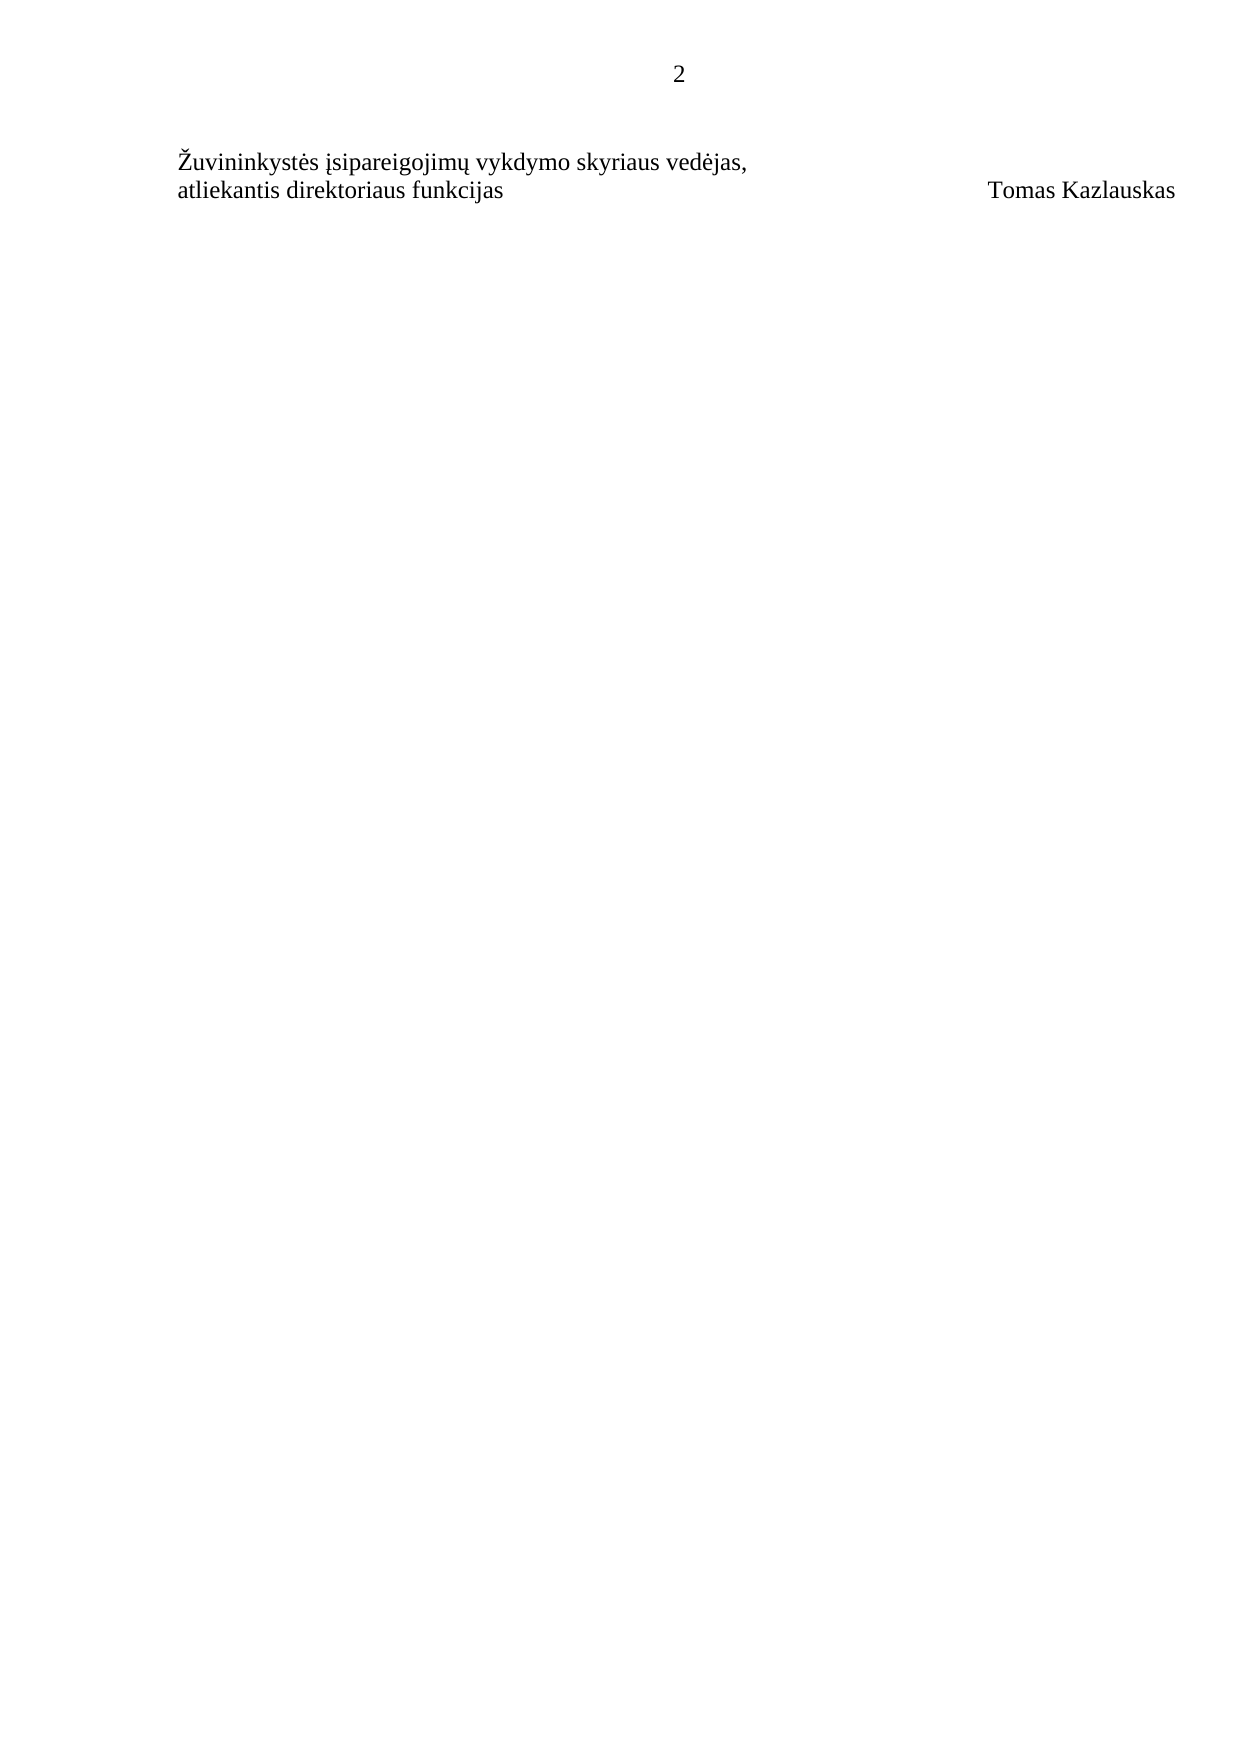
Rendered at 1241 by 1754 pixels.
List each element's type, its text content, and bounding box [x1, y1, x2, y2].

text Žuvininkystės įsipareigojimų vykdymo skyriaus vedėjas, [177, 147, 1181, 176]
text atliekantis direktoriaus funkcijas Tomas Kazlauskas [177, 176, 1181, 204]
